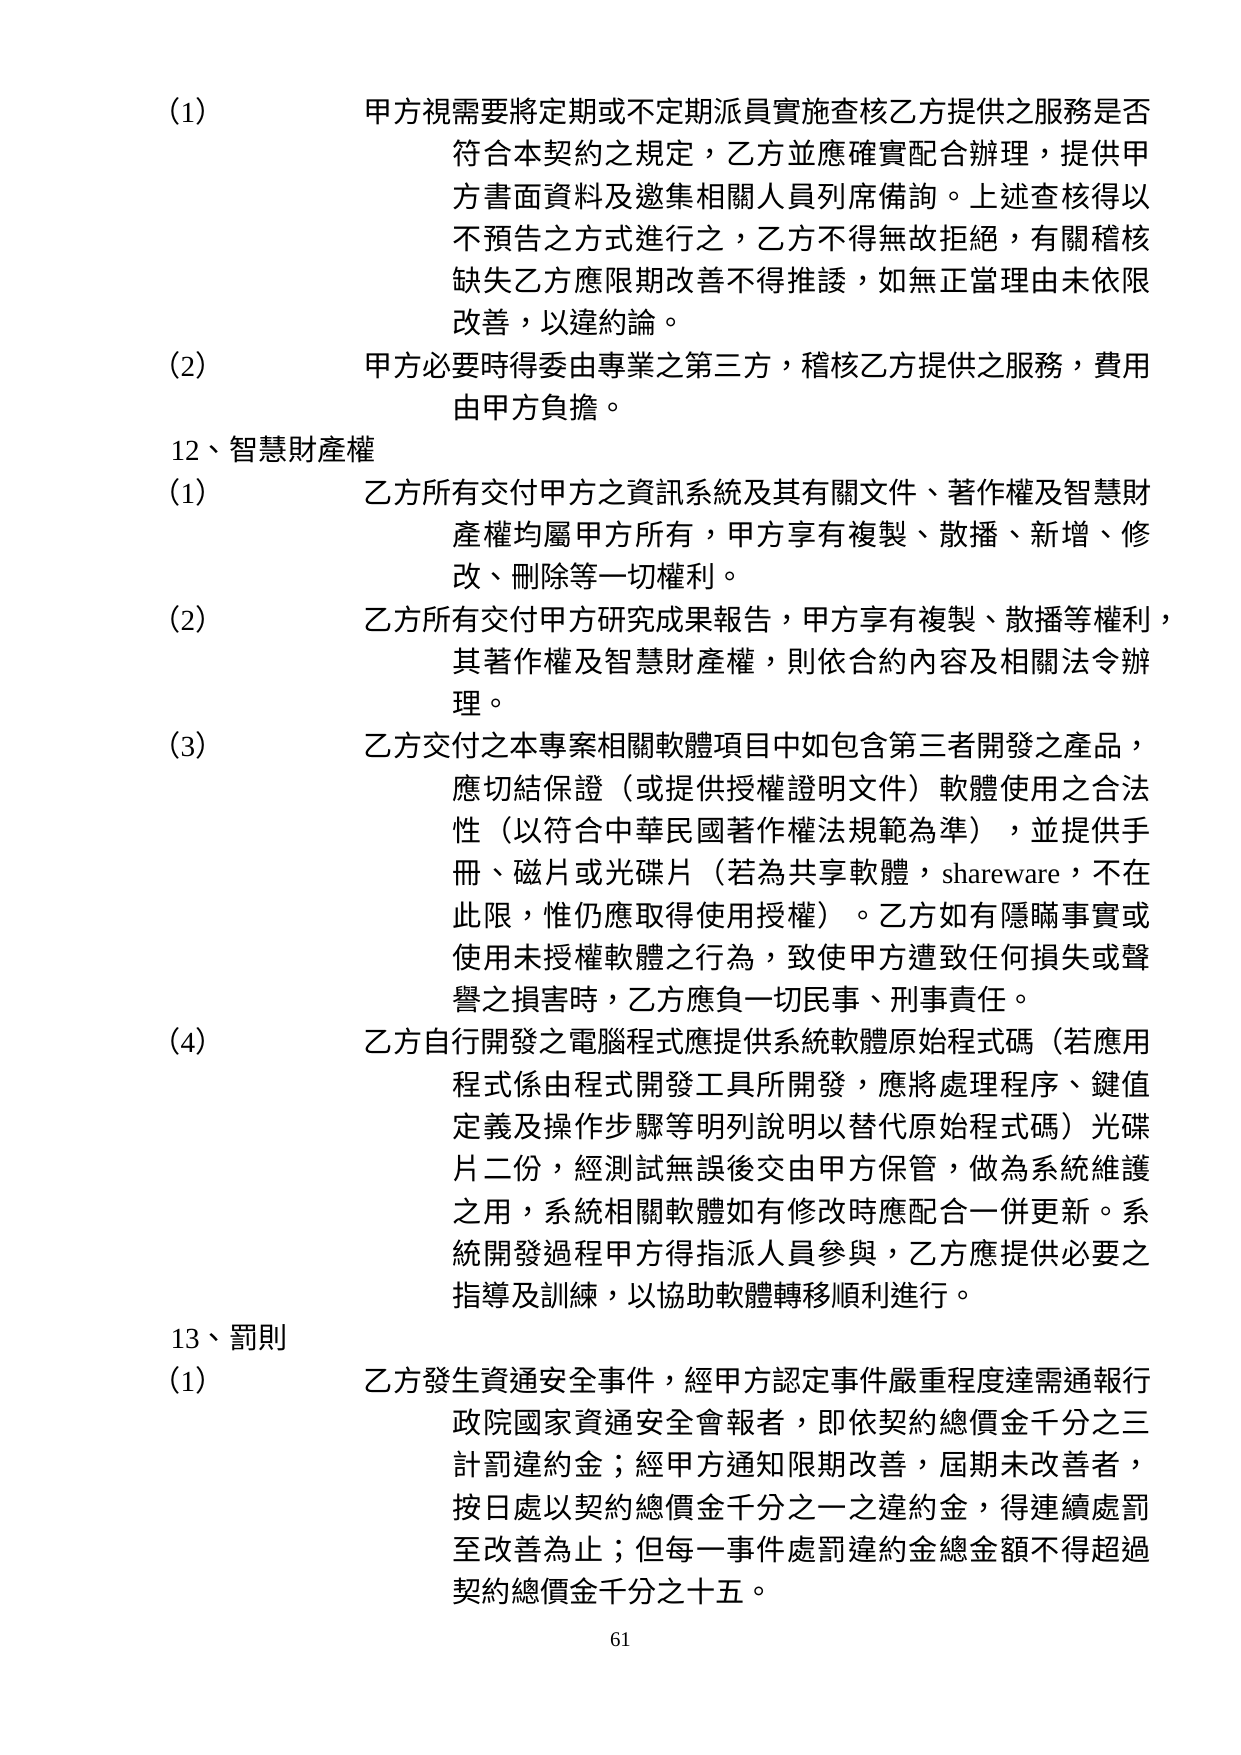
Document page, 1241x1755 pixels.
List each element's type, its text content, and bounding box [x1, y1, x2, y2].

list 乙方所有交付甲方之資訊系統及其有關文件、著作權及智慧財產權均屬甲方所有，甲方享有複製、散播、新增、修改、刪除等一切權利。 [151, 469, 1152, 596]
list 智慧財產權 [170, 427, 1152, 469]
list 罰則 [170, 1315, 1152, 1357]
list 乙方自行開發之電腦程式應提供系統軟體原始程式碼（若應用程式係由程式開發工具所開發，應將處理程序、鍵值定義及操作步驟等明列說明以替代原始程式碼）光碟片二份，經測試無誤後交由甲方保管，做為系統維護之用，系統相關軟體如有修改時應配合一併更新。系統開發過程甲方得指派人員參與，乙方應提供必要之指導及訓練，以協助軟體轉移順利進行。 [151, 1019, 1152, 1315]
list 乙方交付之本專案相關軟體項目中如包含第三者開發之產品，應切結保證（或提供授權證明文件）軟體使用之合法性（以符合中華民國著作權法規範為準），並提供手冊、磁片或光碟片（若為共享軟體，shareware，不在此限，惟仍應取得使用授權）。乙方如有隱瞞事實或使用未授權軟體之行為，致使甲方遭致任何損失或聲譽之損害時，乙方應負一切民事、刑事責任。 [151, 723, 1152, 1019]
list 甲方必要時得委由專業之第三方，稽核乙方提供之服務，費用由甲方負擔。 [151, 342, 1152, 427]
list 乙方發生資通安全事件，經甲方認定事件嚴重程度達需通報行政院國家資通安全會報者，即依契約總價金千分之三計罰違約金；經甲方通知限期改善，屆期未改善者，按日處以契約總價金千分之一之違約金，得連續處罰至改善為止；但每一事件處罰違約金總金額不得超過契約總價金千分之十五。 [151, 1357, 1152, 1611]
list 乙方所有交付甲方研究成果報告，甲方享有複製、散播等權利，其著作權及智慧財產權，則依合約內容及相關法令辦理。 [151, 596, 1152, 723]
list 甲方視需要將定期或不定期派員實施查核乙方提供之服務是否符合本契約之規定，乙方並應確實配合辦理，提供甲方書面資料及邀集相關人員列席備詢。上述查核得以不預告之方式進行之，乙方不得無故拒絕，有關稽核缺失乙方應限期改善不得推諉，如無正當理由未依限改善，以違約論。 [151, 89, 1152, 342]
